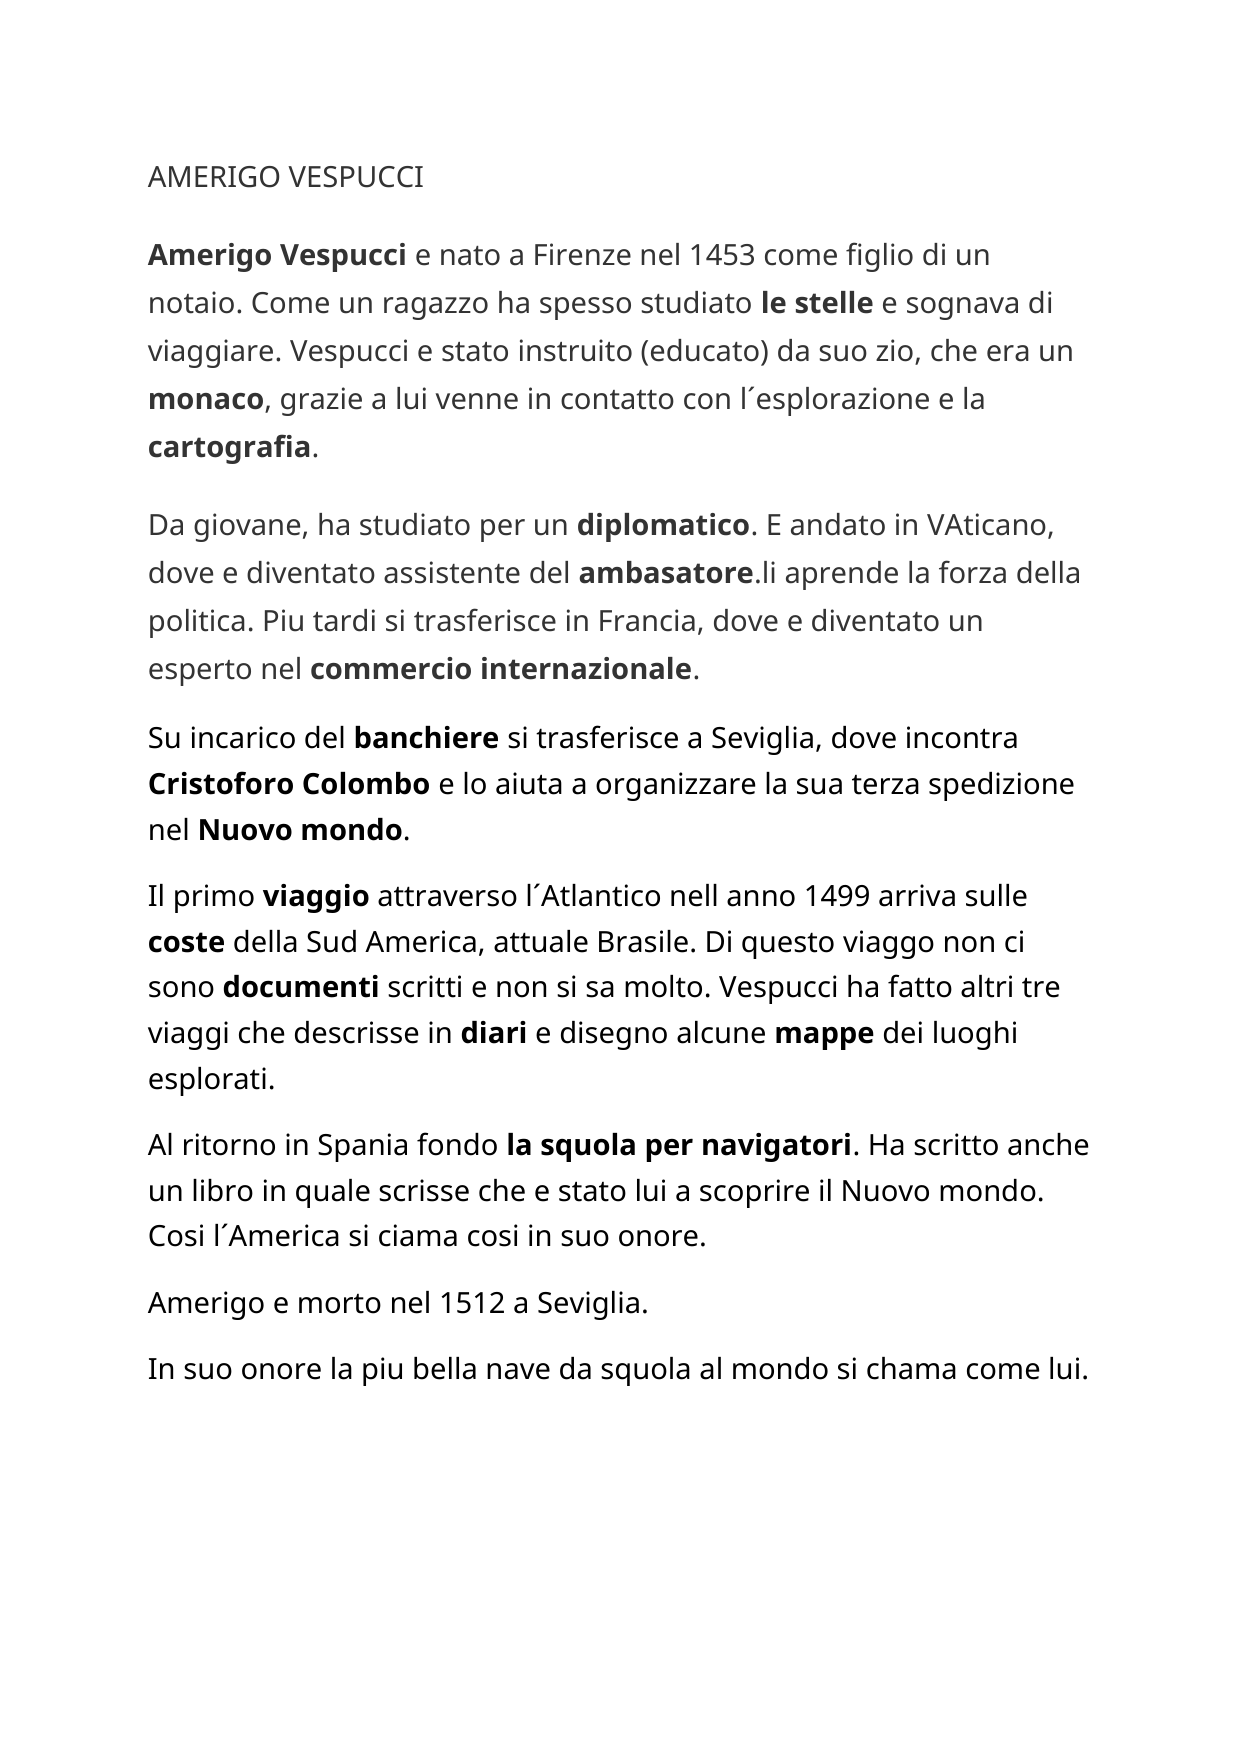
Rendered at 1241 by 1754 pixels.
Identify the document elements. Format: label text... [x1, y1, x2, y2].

text AMERIGO VESPUCCI [148, 148, 1093, 196]
text In suo onore la piu bella nave da squola al mondo si chama come lui. [148, 1349, 1093, 1388]
text Amerigo e morto nel 1512 a Seviglia. [148, 1282, 1093, 1322]
text Da giovane, ha studiato per un diplomatico. E andato in VAticano, dove e diventato assistente del ambasatore.li aprende la forza della politica. Piu tardi si trasferisce in Francia, dove e diventato un esperto nel commercio internazionale. [148, 496, 1093, 688]
text Su incarico del banchiere si trasferisce a Seviglia, dove incontra Cristoforo Colombo e lo aiuta a organizzare la sua terza spedizione nel Nuovo mondo. [148, 718, 1093, 849]
text Amerigo Vespucci e nato a Firenze nel 1453 come figlio di un notaio. Come un ragazzo ha spesso studiato le stelle e sognava di viaggiare. Vespucci e stato instruito (educato) da suo zio, che era un monaco, grazie a lui venne in contatto con l´esplorazione e la cartografia. [148, 226, 1093, 466]
text Il primo viaggio attraverso l´Atlantico nell anno 1499 arriva sulle coste della Sud America, attuale Brasile. Di questo viaggo non ci sono documenti scritti e non si sa molto. Vespucci ha fatto altri tre viaggi che descrisse in diari e disegno alcune mappe dei luoghi esplorati. [148, 876, 1093, 1098]
text Al ritorno in Spania fondo la squola per navigatori. Ha scritto anche un libro in quale scrisse che e stato lui a scoprire il Nuovo mondo. Cosi l´America si ciama cosi in suo onore. [148, 1124, 1093, 1255]
